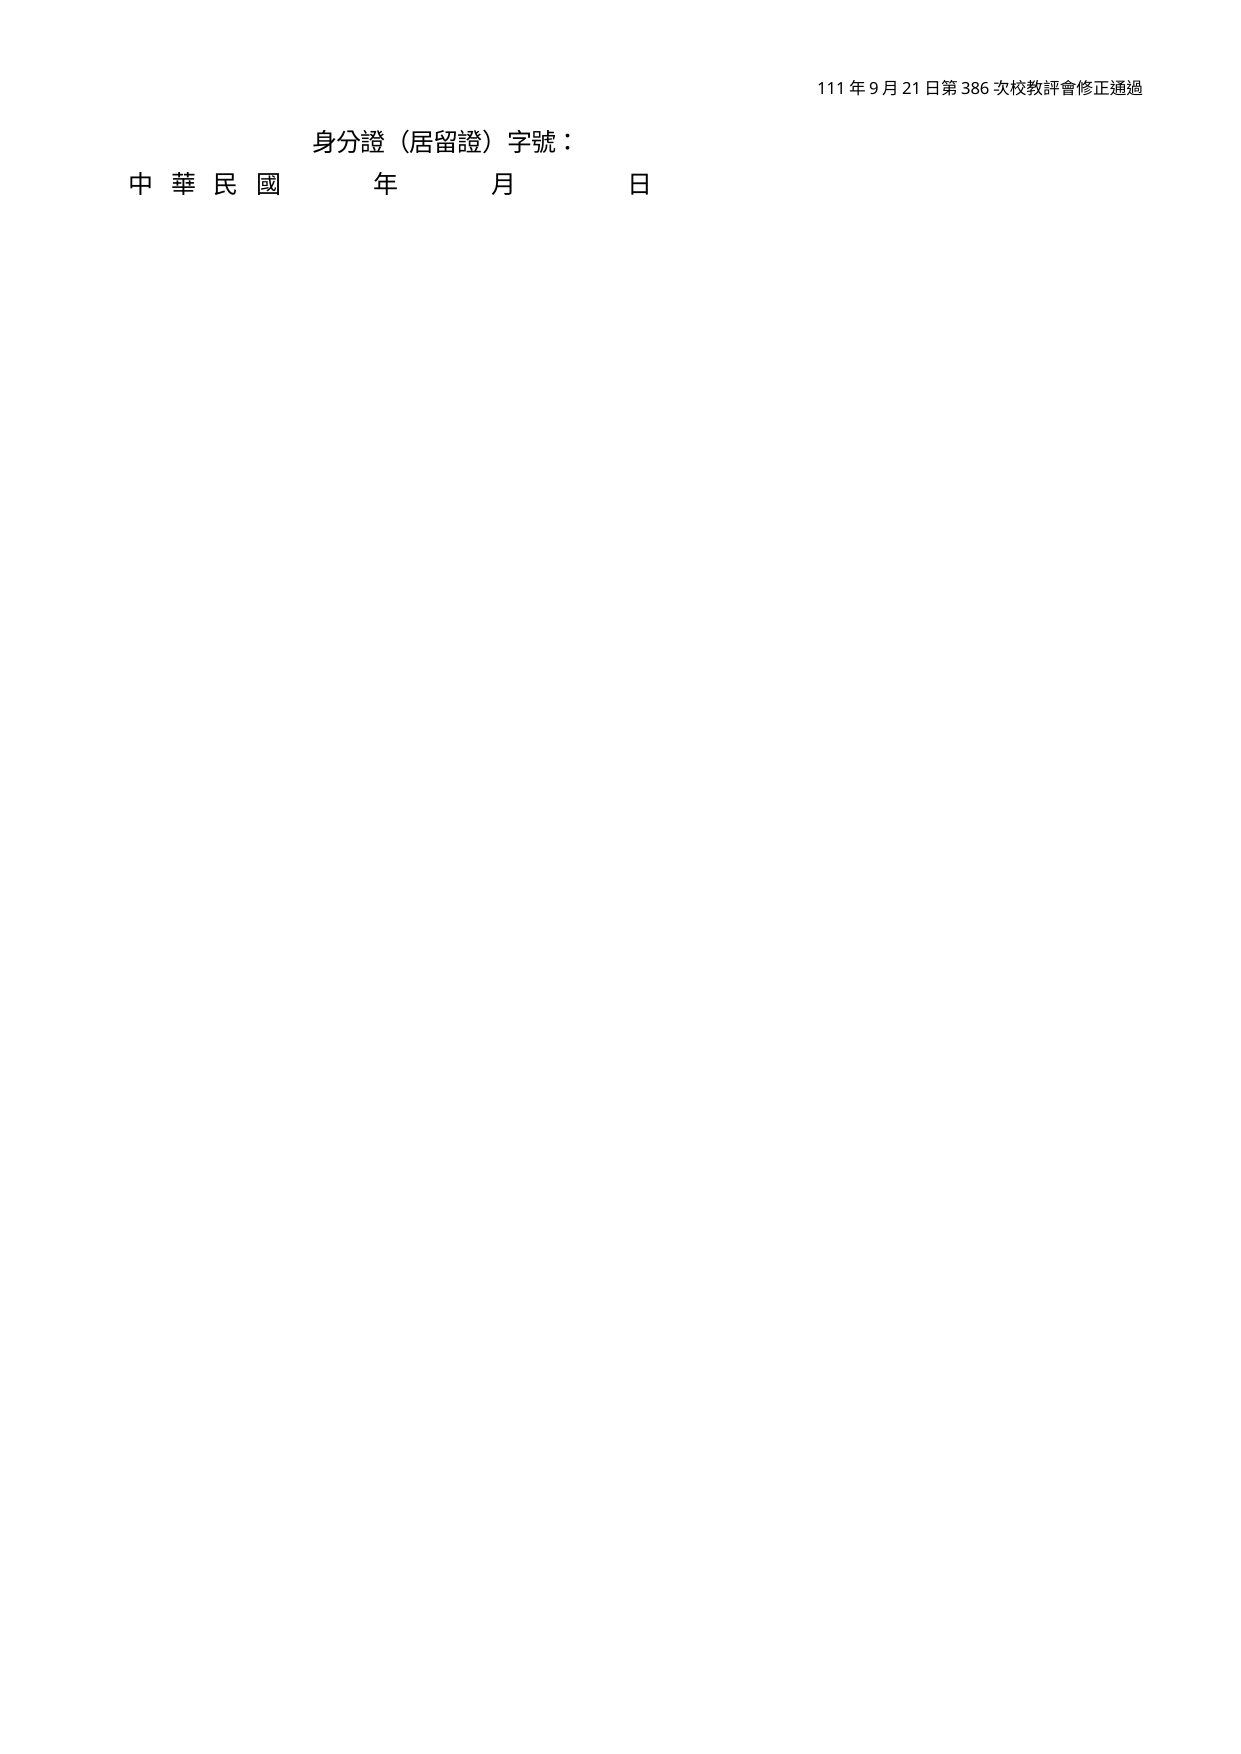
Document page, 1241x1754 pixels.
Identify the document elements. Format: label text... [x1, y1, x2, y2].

text 身分證（居留證）字號： [128, 118, 1143, 160]
text 中 華 民 國 年 月 日 [128, 160, 1143, 201]
